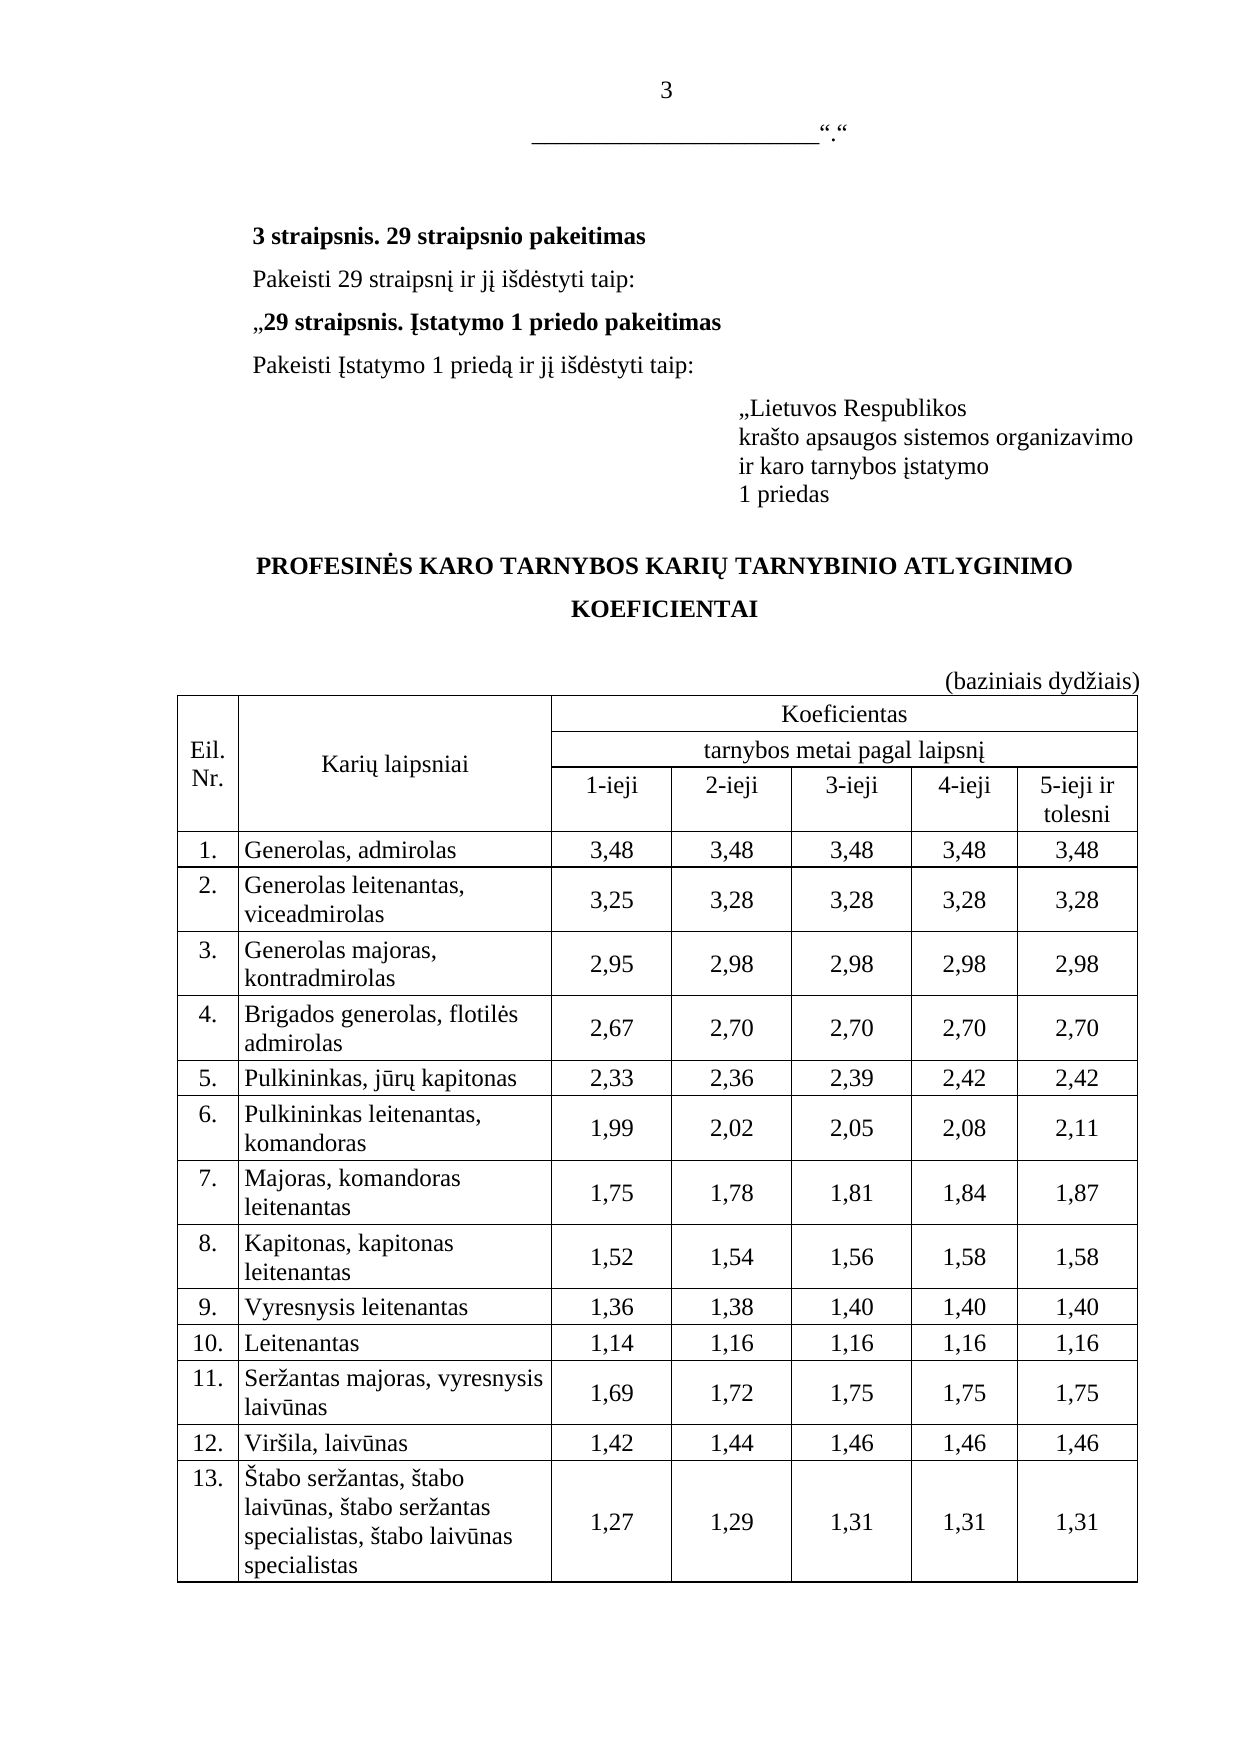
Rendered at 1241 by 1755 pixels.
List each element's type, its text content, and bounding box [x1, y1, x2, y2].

table_cell 7. [178, 1161, 238, 1224]
table_cell 1,75 [1018, 1361, 1137, 1424]
table_cell 2. [178, 868, 238, 931]
table_cell 1,75 [792, 1361, 911, 1424]
table_cell 4. [178, 996, 238, 1059]
text profesinės karo tarnybos karių tarnybiniO atlyginimO KOEFICIENTAI [177, 551, 1152, 623]
text Pakeisti Įstatymo 1 priedą ir jį išdėstyti taip: [177, 350, 1152, 379]
table_cell 1,54 [672, 1225, 791, 1288]
table_cell 2,36 [672, 1061, 791, 1095]
table_cell 1,58 [1018, 1225, 1137, 1288]
table_cell 1,81 [792, 1161, 911, 1224]
table_cell 1,69 [552, 1361, 671, 1424]
table_cell tarnybos metai pagal laipsnį [552, 732, 1137, 766]
table_cell 3,25 [552, 868, 671, 931]
table_cell Brigados generolas, flotilės admirolas [239, 996, 551, 1059]
table_cell 3,28 [1018, 868, 1137, 931]
table_cell 1,38 [672, 1289, 791, 1324]
table_cell 1,31 [792, 1461, 911, 1581]
table_cell 1. [178, 832, 238, 866]
table_cell Majoras, komandoras leitenantas [239, 1161, 551, 1224]
table_cell 12. [178, 1425, 238, 1459]
table_cell 1,29 [672, 1461, 791, 1581]
table_cell 2-ieji [672, 768, 791, 831]
table_header Eil. Nr. [178, 696, 238, 831]
table_cell 1,75 [552, 1161, 671, 1224]
table_cell Leitenantas [239, 1325, 551, 1359]
table_cell 2,02 [672, 1096, 791, 1159]
table_cell 1,40 [1018, 1289, 1137, 1324]
table_cell 3,48 [672, 832, 791, 866]
text 3 straipsnis. 29 straipsnio pakeitimas [177, 221, 1152, 249]
text krašto apsaugos sistemos organizavimo [177, 422, 1152, 451]
table_cell 8. [178, 1225, 238, 1288]
table_cell 1,42 [552, 1425, 671, 1459]
text (baziniais dydžiais) [177, 666, 1152, 695]
text 1 priedas [177, 479, 1152, 508]
table_cell 2,70 [792, 996, 911, 1059]
table_cell 3,48 [912, 832, 1017, 866]
table_cell Seržantas majoras, vyresnysis laivūnas [239, 1361, 551, 1424]
table_cell 1,84 [912, 1161, 1017, 1224]
table_cell 3,28 [792, 868, 911, 931]
table_cell 1,16 [672, 1325, 791, 1359]
table_cell 4-ieji [912, 768, 1017, 831]
table_cell 2,70 [912, 996, 1017, 1059]
table_cell 1,31 [1018, 1461, 1137, 1581]
table_cell 5-ieji ir tolesni [1018, 768, 1137, 831]
table_cell 13. [178, 1461, 238, 1581]
table_cell 6. [178, 1096, 238, 1159]
table_cell Štabo seržantas, štabo laivūnas, štabo seržantas specialistas, štabo laivūnas specialistas [239, 1461, 551, 1581]
table_cell 1,87 [1018, 1161, 1137, 1224]
text _______________________“.“ [177, 118, 1152, 147]
table_header Koeficientas [552, 696, 1137, 731]
table_cell 1,27 [552, 1461, 671, 1581]
table_cell 1,46 [792, 1425, 911, 1459]
table_cell 1,36 [552, 1289, 671, 1324]
table_cell 1,44 [672, 1425, 791, 1459]
table_cell 2,95 [552, 932, 671, 995]
table_cell 2,67 [552, 996, 671, 1059]
table_cell 1,14 [552, 1325, 671, 1359]
table_cell 1-ieji [552, 768, 671, 831]
text Pakeisti 29 straipsnį ir jį išdėstyti taip: [177, 264, 1152, 293]
table_cell 1,46 [912, 1425, 1017, 1459]
text „Lietuvos Respublikos [177, 393, 1152, 422]
table_cell 11. [178, 1361, 238, 1424]
table_cell 3,48 [552, 832, 671, 866]
table_cell 1,56 [792, 1225, 911, 1288]
table_cell 2,08 [912, 1096, 1017, 1159]
table_cell Viršila, laivūnas [239, 1425, 551, 1459]
table_cell 2,70 [672, 996, 791, 1059]
table_cell 1,58 [912, 1225, 1017, 1288]
table_cell 2,70 [1018, 996, 1137, 1059]
table_cell 1,16 [912, 1325, 1017, 1359]
table_cell 3,28 [912, 868, 1017, 931]
table_cell 2,98 [792, 932, 911, 995]
table_cell 1,31 [912, 1461, 1017, 1581]
table_cell 2,05 [792, 1096, 911, 1159]
table_cell 10. [178, 1325, 238, 1359]
table_cell 3,28 [672, 868, 791, 931]
table_cell Pulkininkas, jūrų kapitonas [239, 1061, 551, 1095]
table_cell 1,16 [1018, 1325, 1137, 1359]
table_header Karių laipsniai [239, 696, 551, 831]
table_cell 1,52 [552, 1225, 671, 1288]
text „29 straipsnis. Įstatymo 1 priedo pakeitimas [177, 307, 1152, 336]
table_cell 2,98 [672, 932, 791, 995]
table_cell 1,75 [912, 1361, 1017, 1424]
table_cell 3,48 [1018, 832, 1137, 866]
table_cell 1,40 [912, 1289, 1017, 1324]
table_cell 1,16 [792, 1325, 911, 1359]
table_cell 3. [178, 932, 238, 995]
table_cell Generolas, admirolas [239, 832, 551, 866]
table_cell 9. [178, 1289, 238, 1324]
table_cell 1,78 [672, 1161, 791, 1224]
table_cell Kapitonas, kapitonas leitenantas [239, 1225, 551, 1288]
table_cell 2,98 [1018, 932, 1137, 995]
table_cell 2,33 [552, 1061, 671, 1095]
table_cell 1,46 [1018, 1425, 1137, 1459]
table_cell 2,42 [1018, 1061, 1137, 1095]
table_cell 1,72 [672, 1361, 791, 1424]
table_cell Generolas majoras, kontradmirolas [239, 932, 551, 995]
table_cell Generolas leitenantas, viceadmirolas [239, 868, 551, 931]
table_cell 2,42 [912, 1061, 1017, 1095]
table_cell 2,98 [912, 932, 1017, 995]
table_cell Vyresnysis leitenantas [239, 1289, 551, 1324]
table_cell 3-ieji [792, 768, 911, 831]
table_cell 5. [178, 1061, 238, 1095]
table_cell 1,40 [792, 1289, 911, 1324]
table_cell 2,11 [1018, 1096, 1137, 1159]
table_cell 1,99 [552, 1096, 671, 1159]
text ir karo tarnybos įstatymo [177, 451, 1152, 479]
table_cell 2,39 [792, 1061, 911, 1095]
table_cell Pulkininkas leitenantas, komandoras [239, 1096, 551, 1159]
table_cell 3,48 [792, 832, 911, 866]
